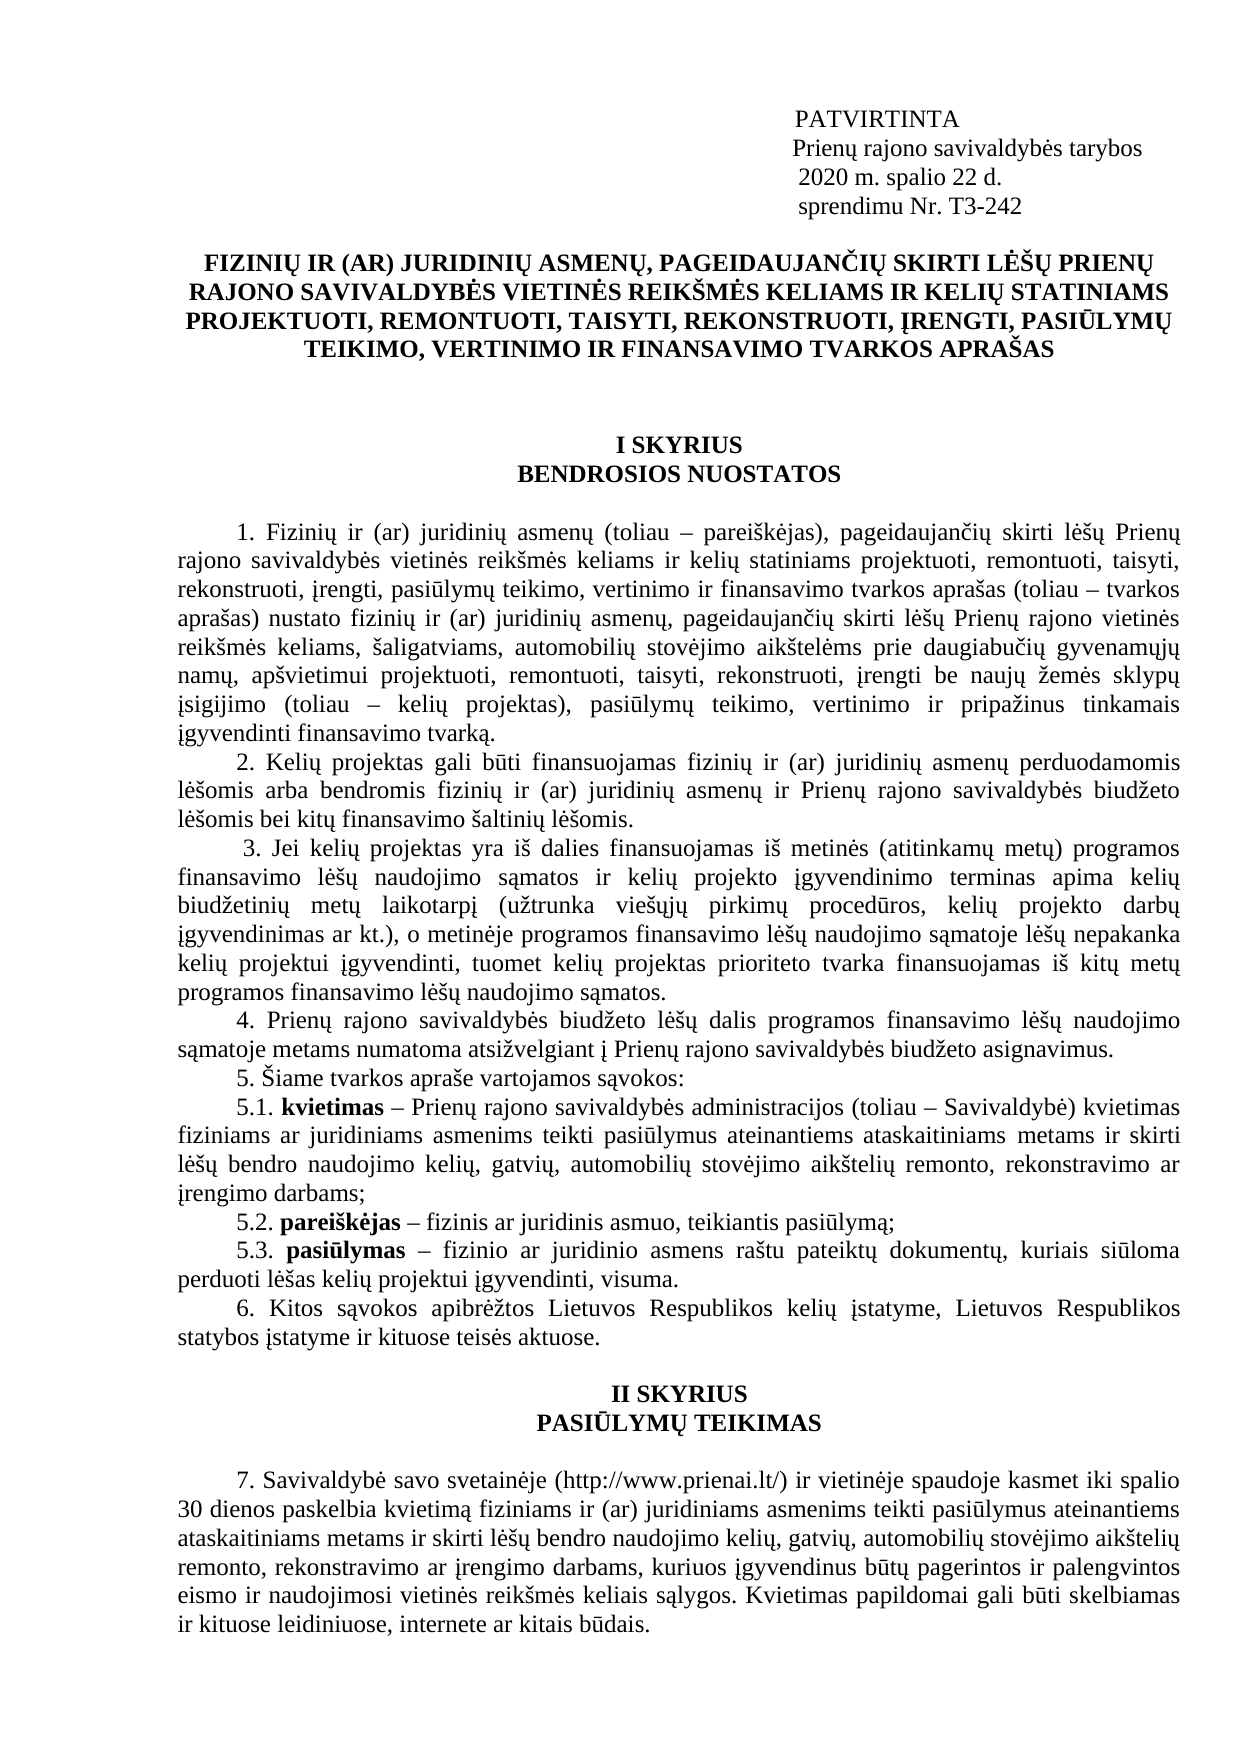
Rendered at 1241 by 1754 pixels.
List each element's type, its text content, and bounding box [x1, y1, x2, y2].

text PATVIRTINTA [649, 104, 1181, 133]
text 6. Kitos sąvokos apibrėžtos Lietuvos Respublikos kelių įstatyme, Lietuvos Respublikos statybos įstatyme ir kituose teisės aktuose. [177, 1293, 1181, 1350]
text 5.1. kvietimas – Prienų rajono savivaldybės administracijos (toliau – Savivaldybė) kvietimas fiziniams ar juridiniams asmenims teikti pasiūlymus ateinantiems ataskaitiniams metams ir skirti lėšų bendro naudojimo kelių, gatvių, automobilių stovėjimo aikštelių remonto, rekonstravimo ar įrengimo darbams; [177, 1092, 1181, 1207]
text 3. Jei kelių projektas yra iš dalies finansuojamas iš metinės (atitinkamų metų) programos finansavimo lėšų naudojimo sąmatos ir kelių projekto įgyvendinimo terminas apima kelių biudžetinių metų laikotarpį (užtrunka viešųjų pirkimų procedūros, kelių projekto darbų įgyvendinimas ar kt.), o metinėje programos finansavimo lėšų naudojimo sąmatoje lėšų nepakanka kelių projektui įgyvendinti, tuomet kelių projektas prioriteto tvarka finansuojamas iš kitų metų programos finansavimo lėšų naudojimo sąmatos. [177, 833, 1181, 1005]
text sprendimu Nr. T3-242 [649, 191, 1181, 219]
text I SKYRIUS [177, 430, 1181, 459]
text Prienų rajono savivaldybės tarybos [723, 133, 1181, 162]
text 4. Prienų rajono savivaldybės biudžeto lėšų dalis programos finansavimo lėšų naudojimo sąmatoje metams numatoma atsižvelgiant į Prienų rajono savivaldybės biudžeto asignavimus. [177, 1005, 1181, 1063]
text 2. Kelių projektas gali būti finansuojamas fizinių ir (ar) juridinių asmenų perduodamomis lėšomis arba bendromis fizinių ir (ar) juridinių asmenų ir Prienų rajono savivaldybės biudžeto lėšomis bei kitų finansavimo šaltinių lėšomis. [177, 747, 1181, 833]
text BENDROSIOS NUOSTATOS [177, 459, 1181, 488]
text 5.2. pareiškėjas – fizinis ar juridinis asmuo, teikiantis pasiūlymą; [177, 1207, 1181, 1235]
text II SKYRIUS [177, 1379, 1181, 1408]
text 5. Šiame tvarkos apraše vartojamos sąvokos: [177, 1063, 1181, 1092]
text 1. Fizinių ir (ar) juridinių asmenų (toliau – pareiškėjas), pageidaujančių skirti lėšų Prienų rajono savivaldybės vietinės reikšmės keliams ir kelių statiniams projektuoti, remontuoti, taisyti, rekonstruoti, įrengti, pasiūlymų teikimo, vertinimo ir finansavimo tvarkos aprašas (toliau – tvarkos aprašas) nustato fizinių ir (ar) juridinių asmenų, pageidaujančių skirti lėšų Prienų rajono vietinės reikšmės keliams, šaligatviams, automobilių stovėjimo aikštelėms prie daugiabučių gyvenamųjų namų, apšvietimui projektuoti, remontuoti, taisyti, rekonstruoti, įrengti be naujų žemės sklypų įsigijimo (toliau – kelių projektas), pasiūlymų teikimo, vertinimo ir pripažinus tinkamais įgyvendinti finansavimo tvarką. [177, 517, 1181, 747]
text 2020 m. spalio 22 d. [649, 162, 1181, 191]
text 7. Savivaldybė savo svetainėje (http://www.prienai.lt/) ir vietinėje spaudoje kasmet iki spalio 30 dienos paskelbia kvietimą fiziniams ir (ar) juridiniams asmenims teikti pasiūlymus ateinantiems ataskaitiniams metams ir skirti lėšų bendro naudojimo kelių, gatvių, automobilių stovėjimo aikštelių remonto, rekonstravimo ar įrengimo darbams, kuriuos įgyvendinus būtų pagerintos ir palengvintos eismo ir naudojimosi vietinės reikšmės keliais sąlygos. Kvietimas papildomai gali būti skelbiamas ir kituose leidiniuose, internete ar kitais būdais. [177, 1465, 1181, 1638]
text FIZINIŲ IR (AR) JURIDINIŲ ASMENŲ, PAGEIDAUJANČIŲ SKIRTI LĖŠŲ PRIENŲ RAJONO SAVIVALDYBĖS VIETINĖS REIKŠMĖS KELIAMS IR KELIŲ STATINIAMS PROJEKTUOTI, REMONTUOTI, TAISYTI, REKONSTRUOTI, ĮRENGTI, PASIŪLYMŲ TEIKIMO, VERTINIMO IR FINANSAVIMO TVARKOS APRAŠAS [177, 248, 1181, 363]
text 5.3. pasiūlymas – fizinio ar juridinio asmens raštu pateiktų dokumentų, kuriais siūloma perduoti lėšas kelių projektui įgyvendinti, visuma. [177, 1235, 1181, 1293]
text PAsiūlymų TEIKimAS [177, 1408, 1181, 1437]
